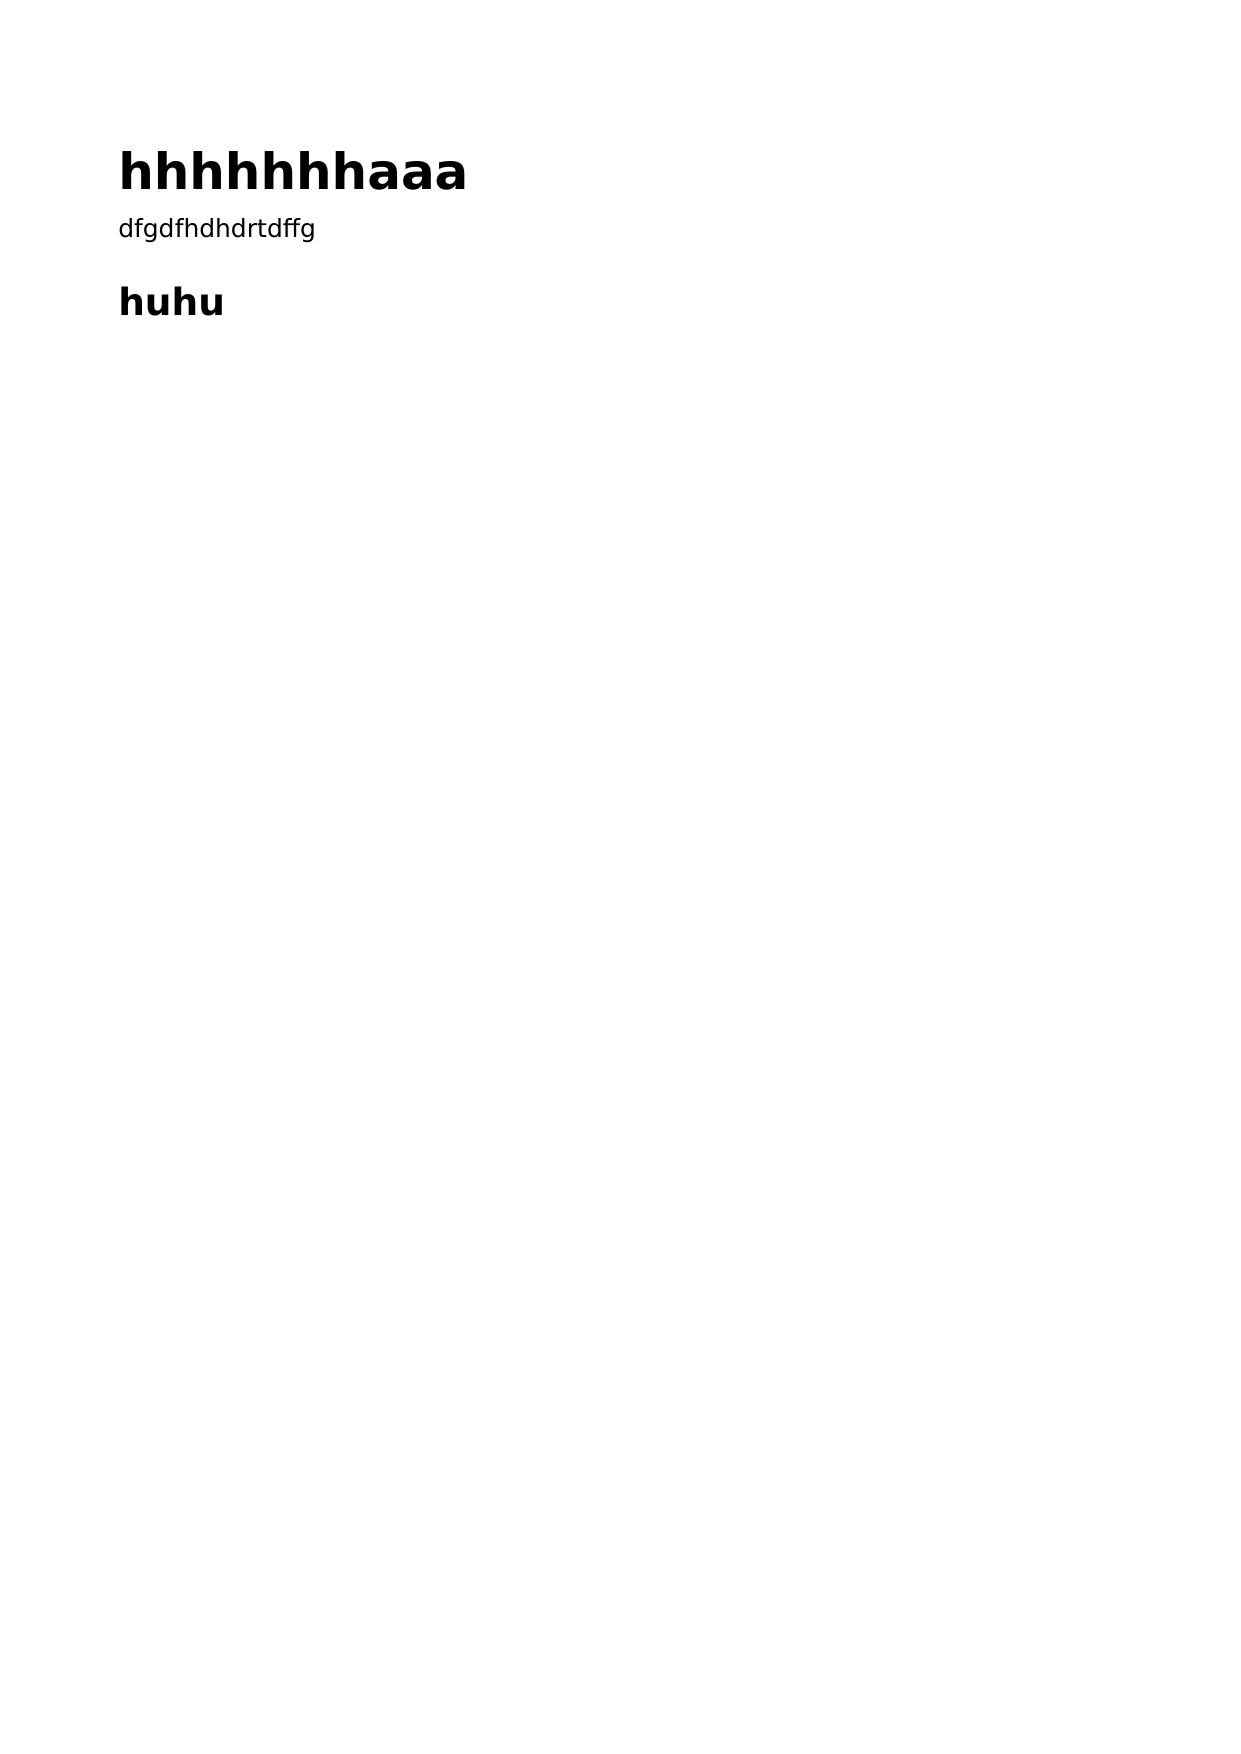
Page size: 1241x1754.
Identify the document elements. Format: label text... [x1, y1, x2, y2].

subtitle huhu [118, 281, 1122, 324]
subtitle hhhhhhhaaa [118, 143, 1122, 201]
text dfgdfhdhdrtdffg [118, 214, 1122, 243]
